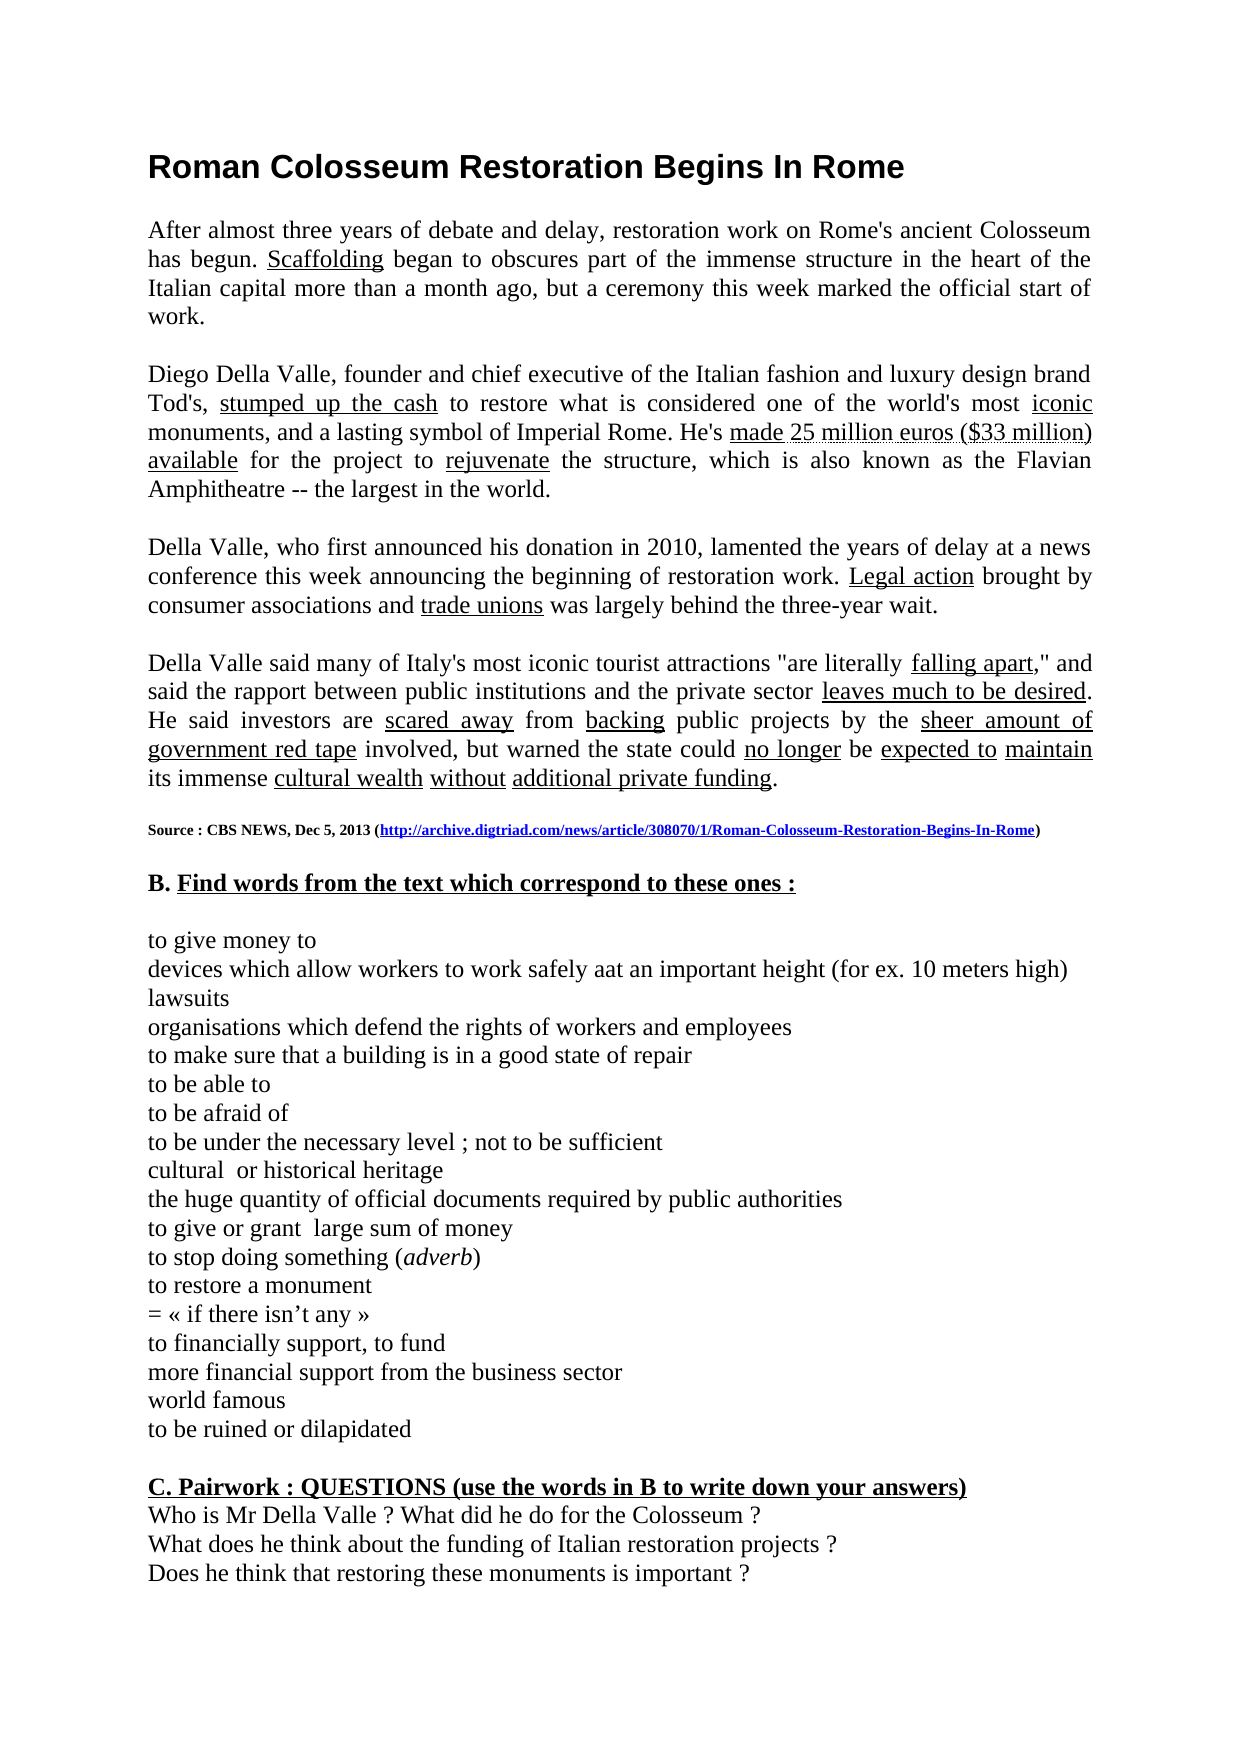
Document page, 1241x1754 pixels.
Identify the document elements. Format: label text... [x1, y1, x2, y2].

subtitle Roman Colosseum Restoration Begins In Rome [148, 148, 1093, 186]
text Della Valle, who first announced his donation in 2010, lamented the years of delay at a news conference this week announcing the beginning of restoration work. Legal action brought by consumer associations and trade unions was largely behind the three-year wait. [148, 532, 1093, 618]
text to be ruined or dilapidated [148, 1414, 1093, 1443]
text world famous [148, 1386, 1093, 1414]
text Does he think that restoring these monuments is important ? [148, 1558, 1093, 1587]
text After almost three years of debate and delay, restoration work on Rome's ancient Colosseum has begun. Scaffolding began to obscures part of the immense structure in the heart of the Italian capital more than a month ago, but a ceremony this week marked the official start of work. [148, 215, 1093, 330]
text organisations which defend the rights of workers and employees [148, 1012, 1093, 1041]
text more financial support from the business sector [148, 1357, 1093, 1386]
text cultural or historical heritage [148, 1156, 1093, 1184]
text Della Valle said many of Italy's most iconic tourist attractions "are literally falling apart," and said the rapport between public institutions and the private sector leaves much to be desired. He said investors are scared away from backing public projects by the sheer amount of government red tape involved, but warned the state could no longer be expected to maintain its immense cultural wealth without additional private funding. [148, 648, 1093, 791]
text B. Find words from the text which correspond to these ones : [148, 868, 1093, 896]
text devices which allow workers to work safely aat an important height (for ex. 10 meters high) [148, 954, 1093, 983]
text to give money to [148, 926, 1093, 954]
text to make sure that a building is in a good state of repair [148, 1041, 1093, 1069]
text to be able to [148, 1069, 1093, 1098]
text to be under the necessary level ; not to be sufficient [148, 1127, 1093, 1156]
text to be afraid of [148, 1098, 1093, 1127]
text to restore a monument [148, 1271, 1093, 1299]
text = « if there isn’t any » [148, 1299, 1093, 1328]
text lawsuits [148, 983, 1093, 1012]
subtitle Source : CBS NEWS, Dec 5, 2013 (http://archive.digtriad.com/news/article/308070/1/Roman-Colosseum-Restoration-Begins-In-Rome) [148, 821, 1093, 838]
text C. Pairwork : QUESTIONS (use the words in B to write down your answers) [148, 1472, 1093, 1501]
text to stop doing something (adverb) [148, 1242, 1093, 1271]
text Who is Mr Della Valle ? What did he do for the Colosseum ? [148, 1501, 1093, 1529]
text to financially support, to fund [148, 1328, 1093, 1357]
text What does he think about the funding of Italian restoration projects ? [148, 1529, 1093, 1558]
text the huge quantity of official documents required by public authorities [148, 1184, 1093, 1213]
text Diego Della Valle, founder and chief executive of the Italian fashion and luxury design brand Tod's, stumped up the cash to restore what is considered one of the world's most iconic monuments, and a lasting symbol of Imperial Rome. He's made 25 million euros ($33 million) available for the project to rejuvenate the structure, which is also known as the Flavian Amphitheatre -- the largest in the world. [148, 359, 1093, 503]
text to give or grant large sum of money [148, 1213, 1093, 1242]
